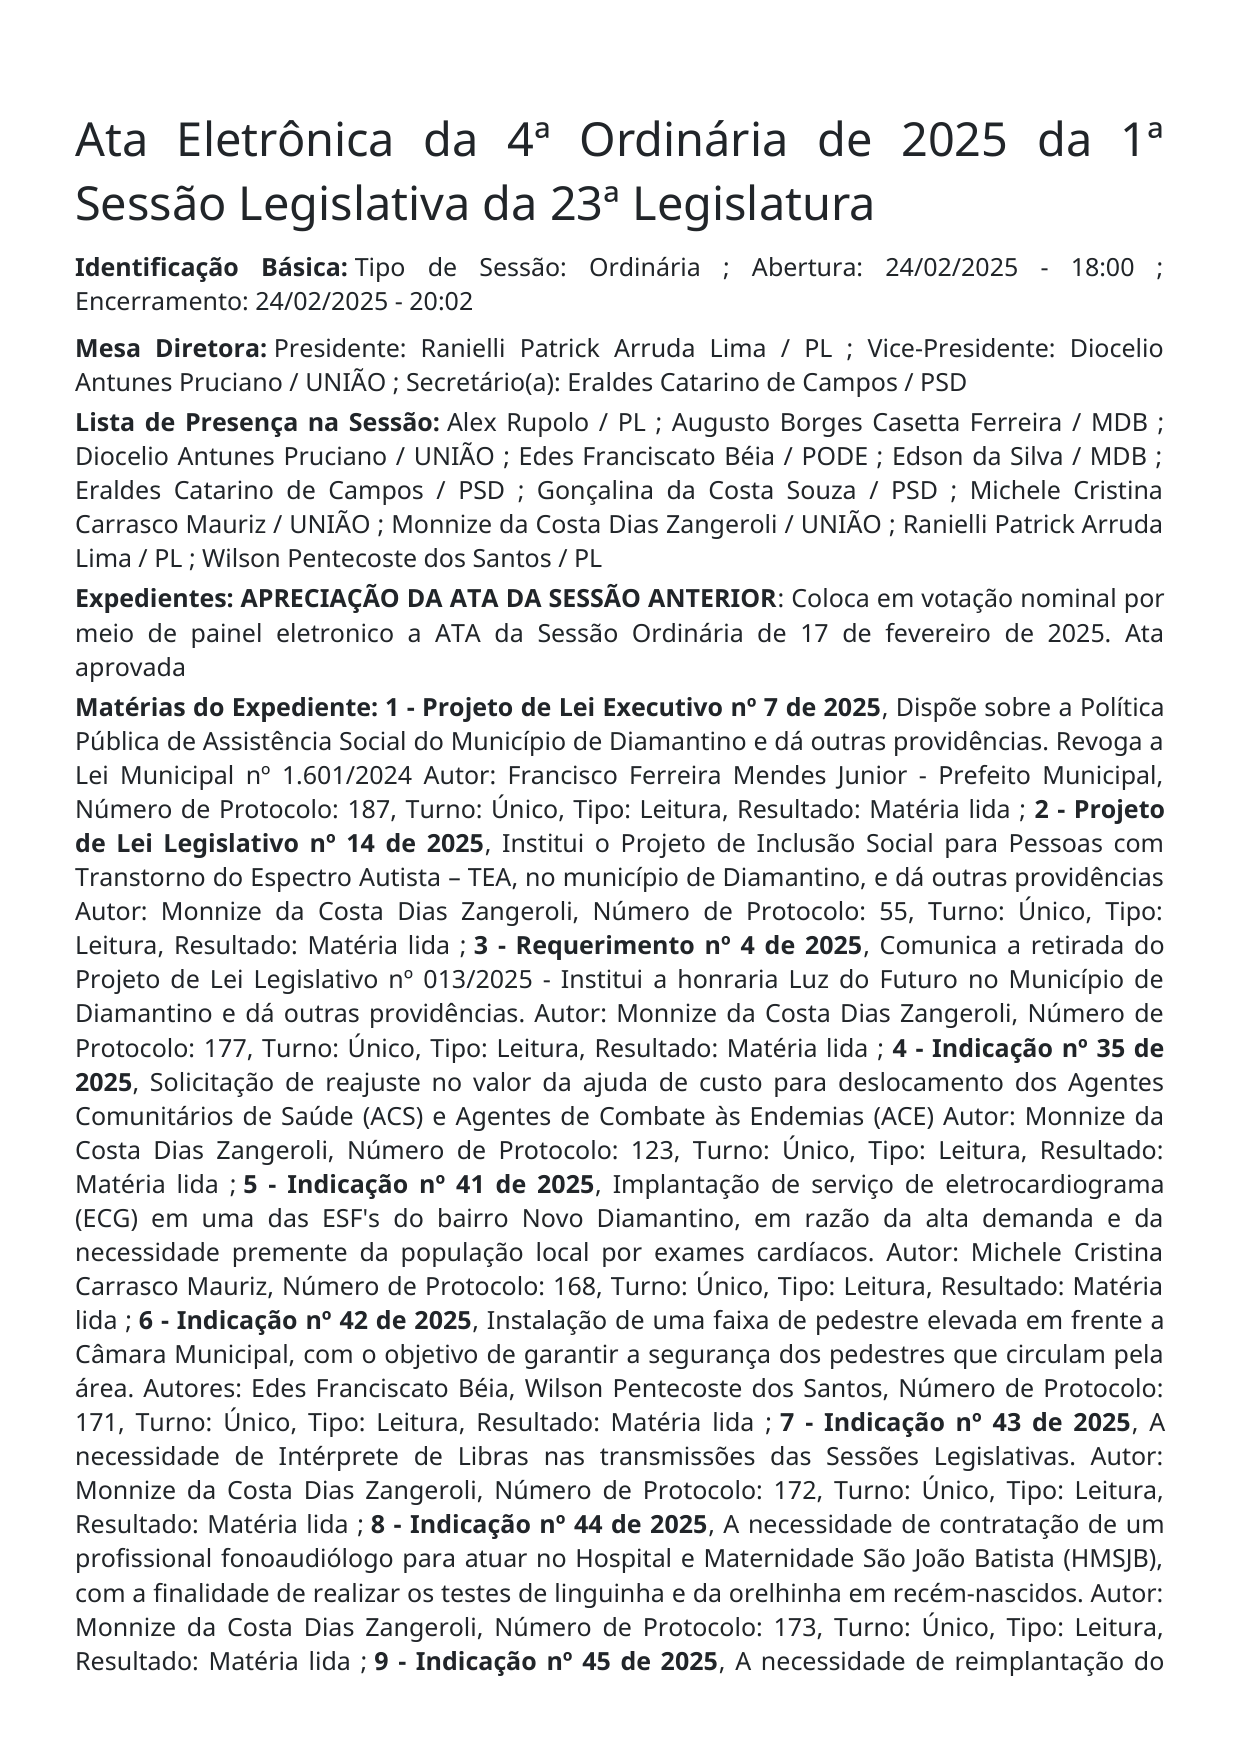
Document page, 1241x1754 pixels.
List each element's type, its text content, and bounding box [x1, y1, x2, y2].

text Identificação Básica: Tipo de Sessão: Ordinária ; Abertura: 24/02/2025 - 18:00 ; Encerramento: 24/02/2025 - 20:02 [75, 249, 1165, 318]
text Ata Eletrônica da 4ª Ordinária de 2025 da 1ª Sessão Legislativa da 23ª Legislatura [75, 106, 1165, 234]
text Matérias do Expediente: 1 - Projeto de Lei Executivo nº 7 de 2025, Dispõe sobre a Política Pública de Assistência Social do Município de Diamantino e dá outras providências. Revoga a Lei Municipal nº 1.601/2024 Autor: Francisco Ferreira Mendes Junior - Prefeito Municipal, Número de Protocolo: 187, Turno: Único, Tipo: Leitura, Resultado: Matéria lida ; 2 - Projeto de Lei Legislativo nº 14 de 2025, Institui o Projeto de Inclusão Social para Pessoas com Transtorno do Espectro Autista – TEA, no município de Diamantino, e dá outras providências Autor: Monnize da Costa Dias Zangeroli, Número de Protocolo: 55, Turno: Único, Tipo: Leitura, Resultado: Matéria lida ; 3 - Requerimento nº 4 de 2025, Comunica a retirada do Projeto de Lei Legislativo nº 013/2025 - Institui a honraria Luz do Futuro no Município de Diamantino e dá outras providências. Autor: Monnize da Costa Dias Zangeroli, Número de Protocolo: 177, Turno: Único, Tipo: Leitura, Resultado: Matéria lida ; 4 - Indicação nº 35 de 2025, Solicitação de reajuste no valor da ajuda de custo para deslocamento dos Agentes Comunitários de Saúde (ACS) e Agentes de Combate às Endemias (ACE) Autor: Monnize da Costa Dias Zangeroli, Número de Protocolo: 123, Turno: Único, Tipo: Leitura, Resultado: Matéria lida ; 5 - Indicação nº 41 de 2025, Implantação de serviço de eletrocardiograma (ECG) em uma das ESF's do bairro Novo Diamantino, em razão da alta demanda e da necessidade premente da população local por exames cardíacos. Autor: Michele Cristina Carrasco Mauriz, Número de Protocolo: 168, Turno: Único, Tipo: Leitura, Resultado: Matéria lida ; 6 - Indicação nº 42 de 2025, Instalação de uma faixa de pedestre elevada em frente a Câmara Municipal, com o objetivo de garantir a segurança dos pedestres que circulam pela área. Autores: Edes Franciscato Béia, Wilson Pentecoste dos Santos, Número de Protocolo: 171, Turno: Único, Tipo: Leitura, Resultado: Matéria lida ; 7 - Indicação nº 43 de 2025, A necessidade de Intérprete de Libras nas transmissões das Sessões Legislativas. Autor: Monnize da Costa Dias Zangeroli, Número de Protocolo: 172, Turno: Único, Tipo: Leitura, Resultado: Matéria lida ; 8 - Indicação nº 44 de 2025, A necessidade de contratação de um profissional fonoaudiólogo para atuar no Hospital e Maternidade São João Batista (HMSJB), com a finalidade de realizar os testes de linguinha e da orelhinha em recém-nascidos. Autor: Monnize da Costa Dias Zangeroli, Número de Protocolo: 173, Turno: Único, Tipo: Leitura, Resultado: Matéria lida ; 9 - Indicação nº 45 de 2025, A necessidade de reimplantação do [75, 689, 1165, 1677]
text Mesa Diretora: Presidente: Ranielli Patrick Arruda Lima / PL ; Vice-Presidente: Diocelio Antunes Pruciano / UNIÃO ; Secretário(a): Eraldes Catarino de Campos / PSD [75, 330, 1165, 398]
text Lista de Presença na Sessão: Alex Rupolo / PL ; Augusto Borges Casetta Ferreira / MDB ; Diocelio Antunes Pruciano / UNIÃO ; Edes Franciscato Béia / PODE ; Edson da Silva / MDB ; Eraldes Catarino de Campos / PSD ; Gonçalina da Costa Souza / PSD ; Michele Cristina Carrasco Mauriz / UNIÃO ; Monnize da Costa Dias Zangeroli / UNIÃO ; Ranielli Patrick Arruda Lima / PL ; Wilson Pentecoste dos Santos / PL [75, 404, 1165, 575]
text Expedientes: APRECIAÇÃO DA ATA DA SESSÃO ANTERIOR: Coloca em votação nominal por meio de painel eletronico a ATA da Sessão Ordinária de 17 de fevereiro de 2025. Ata aprovada [75, 581, 1165, 683]
